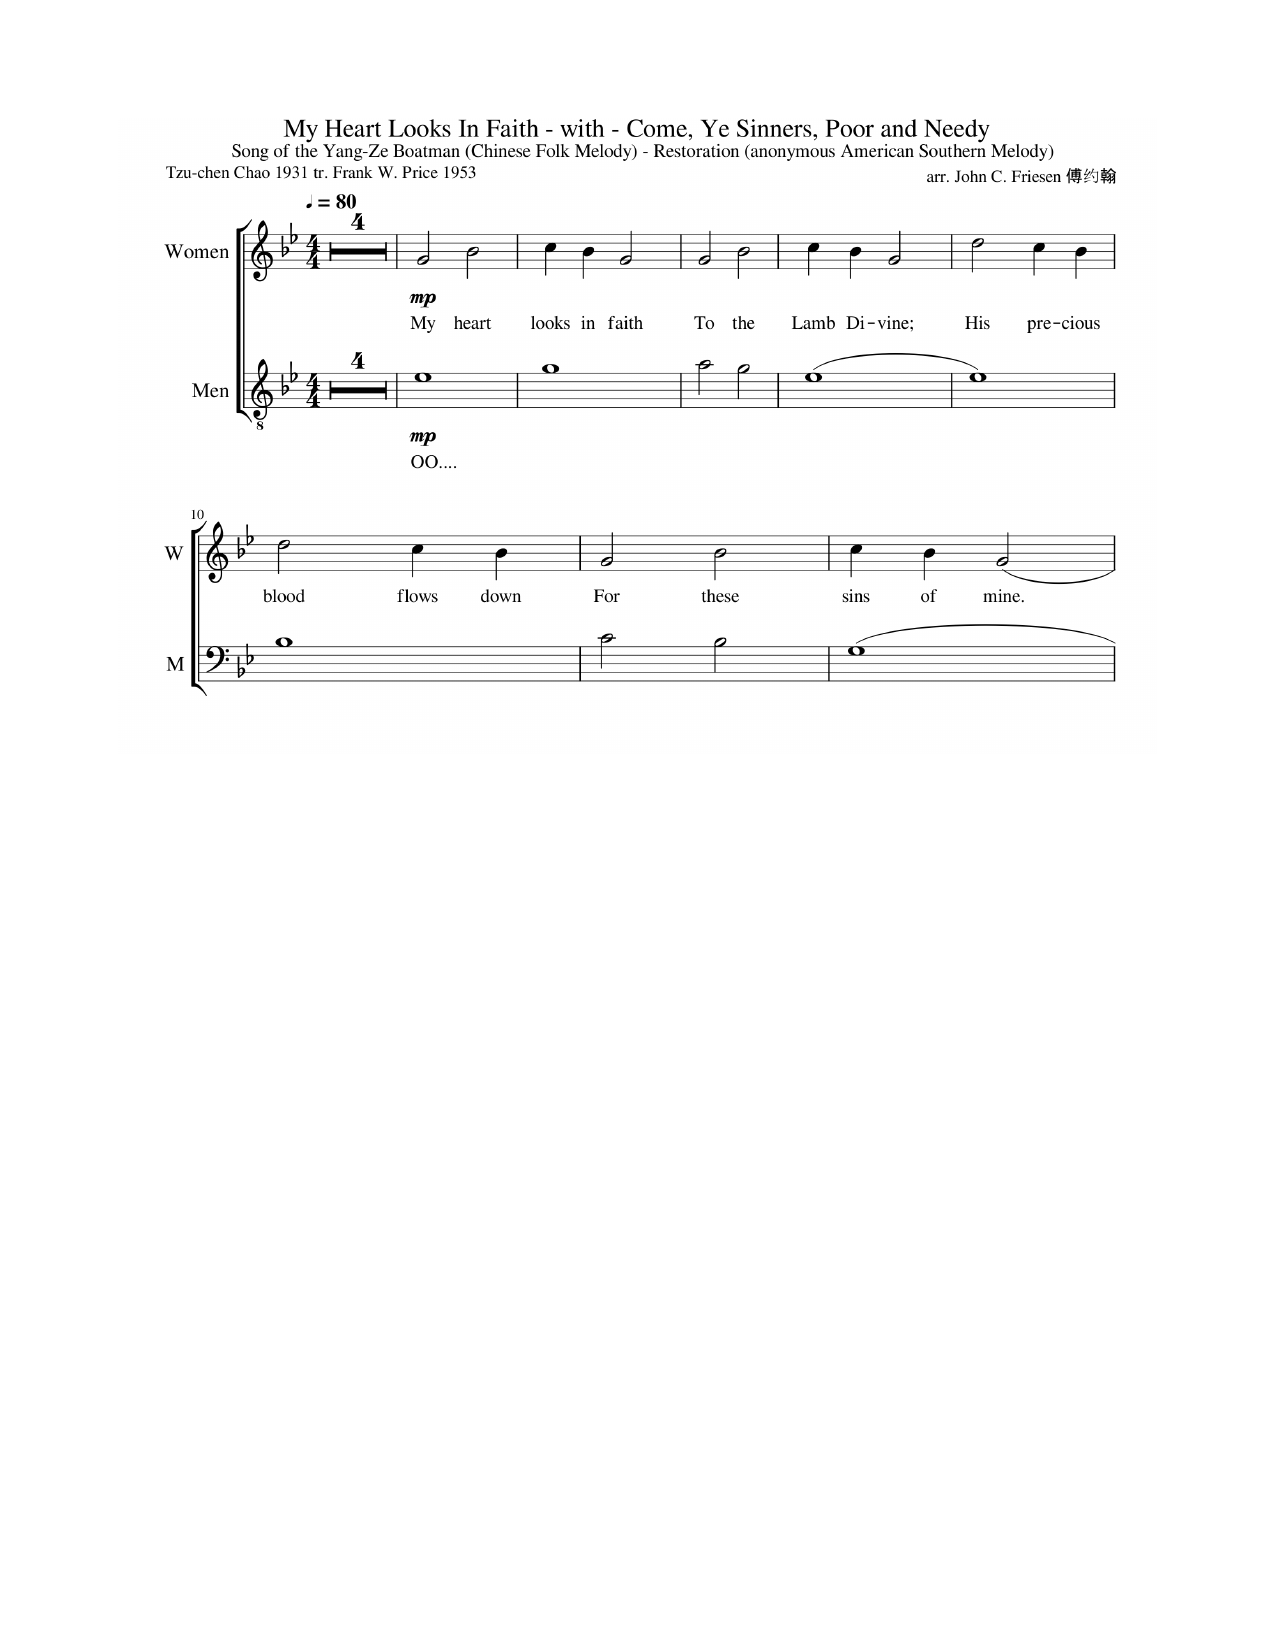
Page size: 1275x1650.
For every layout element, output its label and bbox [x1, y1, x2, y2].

picture [118, 118, 1157, 754]
